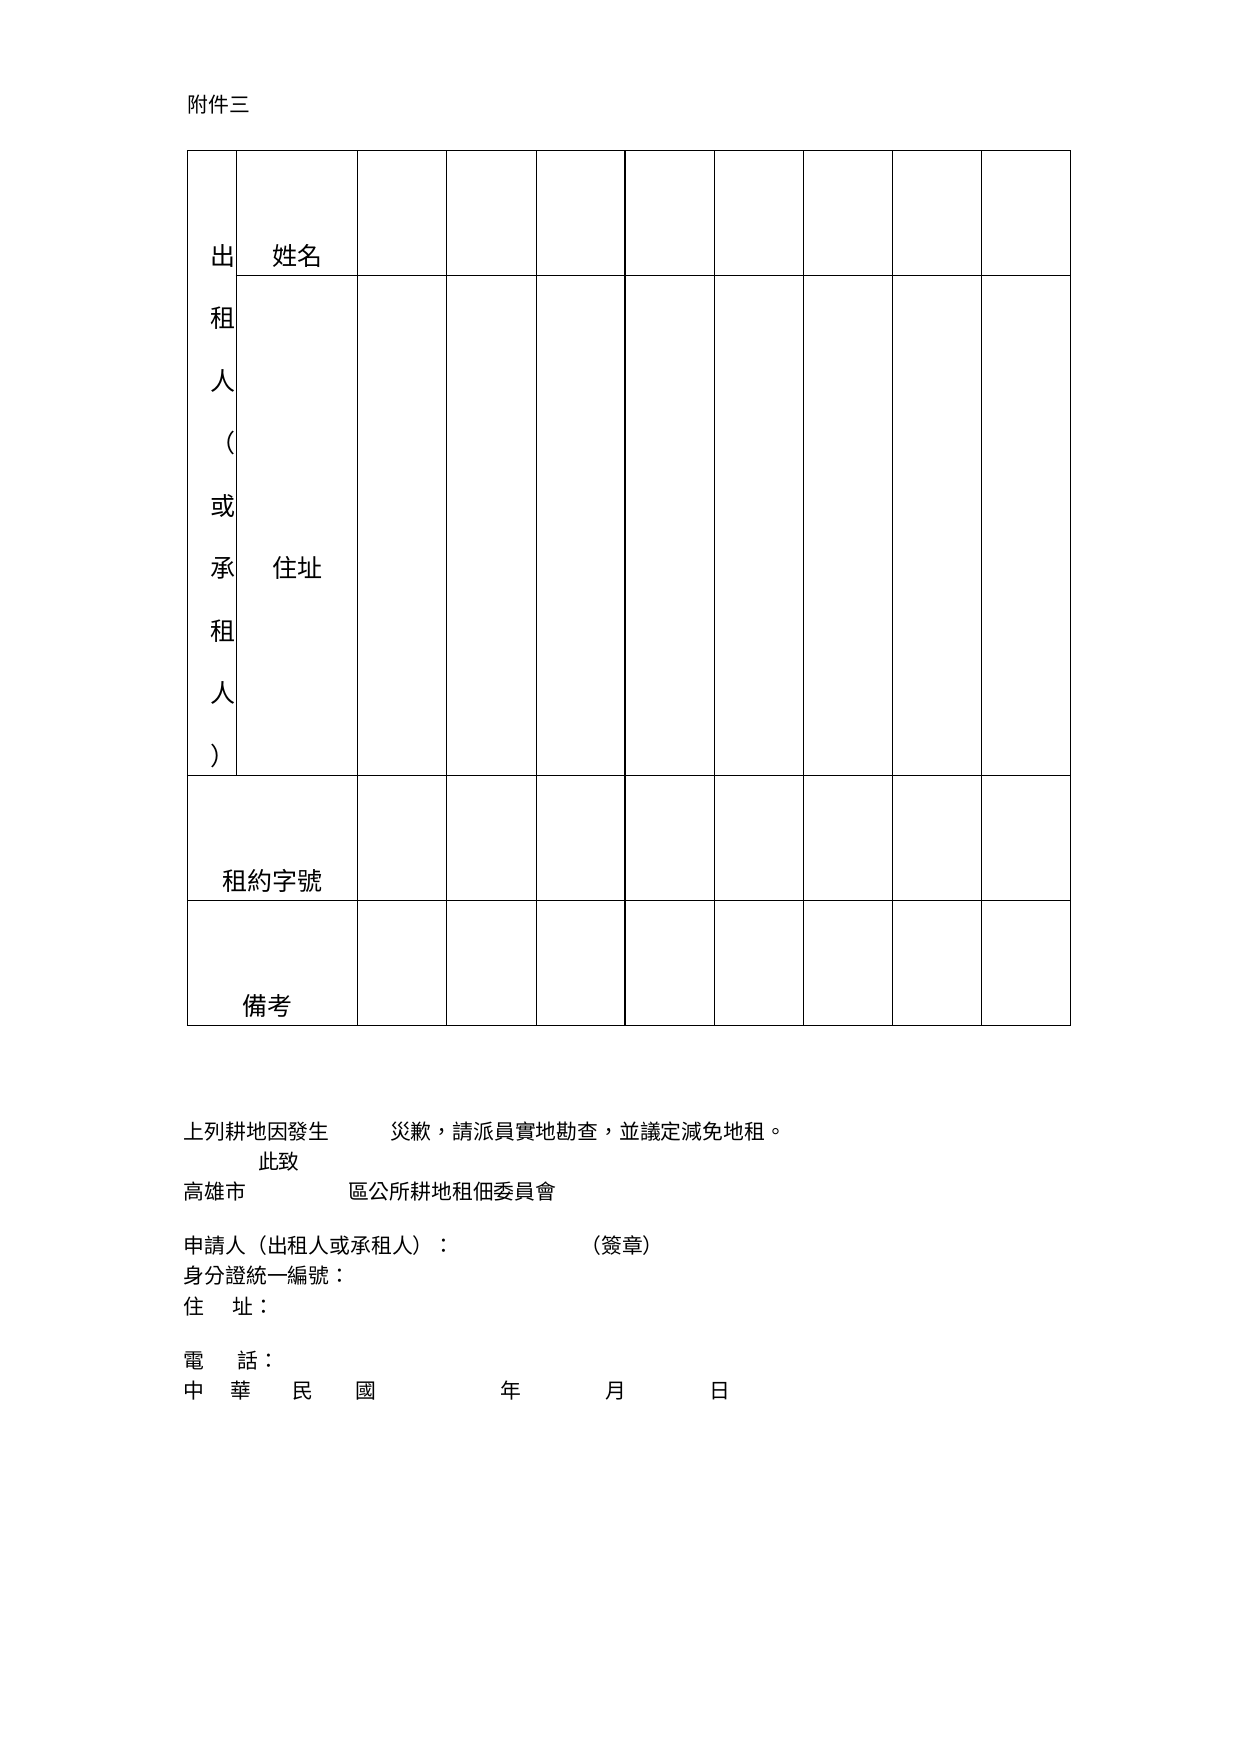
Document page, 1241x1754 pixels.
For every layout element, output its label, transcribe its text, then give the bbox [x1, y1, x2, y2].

table_cell [626, 776, 714, 900]
table_cell 租約字號 [188, 776, 357, 900]
table_cell [982, 776, 1070, 900]
table_cell [893, 151, 981, 275]
table_cell [982, 276, 1070, 775]
table_cell [626, 901, 714, 1025]
table_cell [358, 151, 446, 275]
table_cell [447, 901, 536, 1025]
table_cell [893, 276, 981, 775]
table_cell [893, 901, 981, 1025]
table_cell [804, 151, 892, 275]
table_cell [537, 276, 624, 775]
table_cell 出租人（或承租人） [188, 151, 236, 775]
table_cell [358, 276, 446, 775]
table_cell [982, 151, 1070, 275]
table_cell [537, 151, 624, 275]
table_cell [358, 776, 446, 900]
table_cell 姓名 [237, 151, 357, 275]
table_cell [537, 776, 624, 900]
table_cell [447, 276, 536, 775]
table_cell [982, 901, 1070, 1025]
table_cell [715, 151, 803, 275]
table_cell [447, 776, 536, 900]
table_cell [715, 276, 803, 775]
table_cell [804, 776, 892, 900]
table_cell [537, 901, 624, 1025]
table_cell [626, 151, 714, 275]
table_cell [358, 901, 446, 1025]
table_cell [715, 901, 803, 1025]
table_cell [715, 776, 803, 900]
table_cell 備考 [188, 901, 357, 1025]
table_cell [804, 901, 892, 1025]
table_cell 住址 [237, 276, 357, 775]
table_cell [447, 151, 536, 275]
table_cell [804, 276, 892, 775]
table_cell [626, 276, 714, 775]
table_cell [893, 776, 981, 900]
